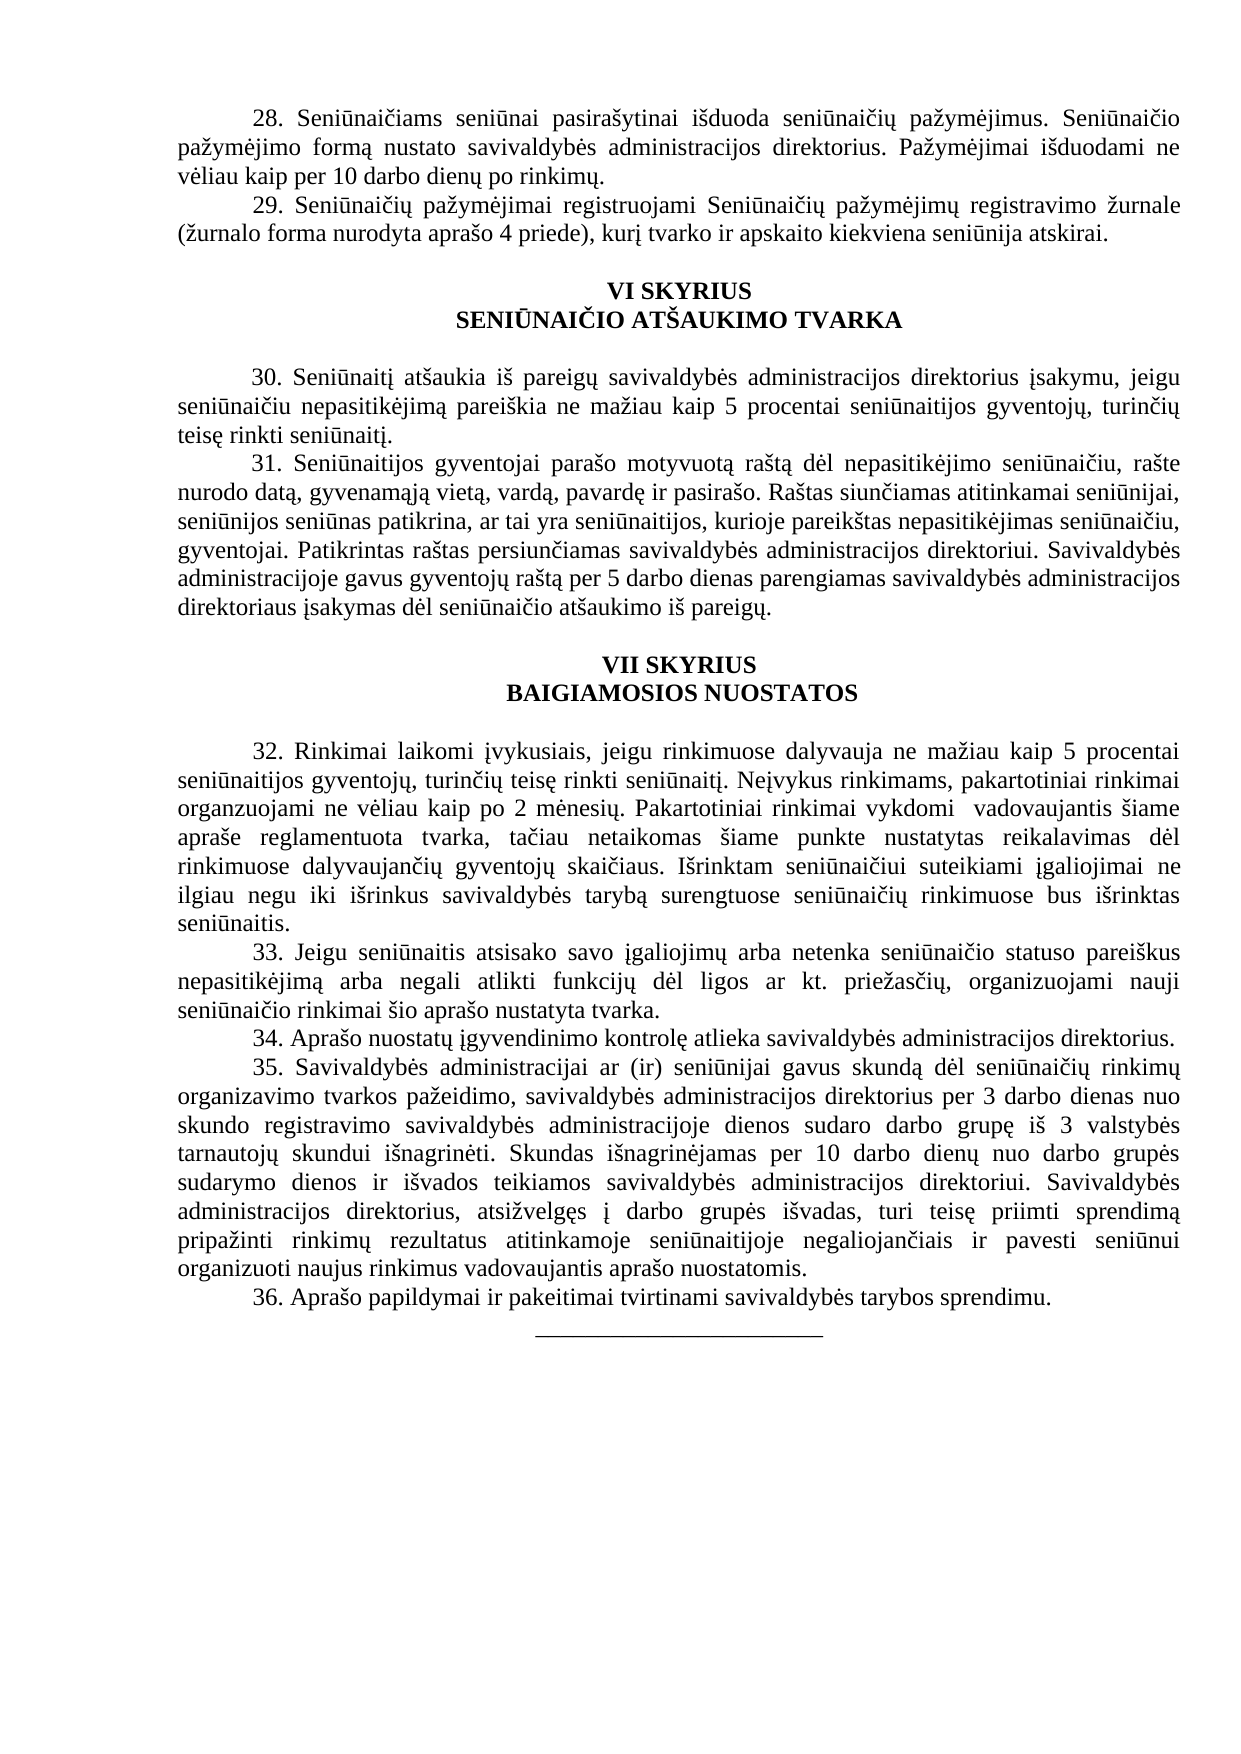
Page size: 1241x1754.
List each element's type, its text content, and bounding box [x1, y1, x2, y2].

text 32. Rinkimai laikomi įvykusiais, jeigu rinkimuose dalyvauja ne mažiau kaip 5 procentai seniūnaitijos gyventojų, turinčių teisę rinkti seniūnaitį. Neįvykus rinkimams, pakartotiniai rinkimai organzuojami ne vėliau kaip po 2 mėnesių. Pakartotiniai rinkimai vykdomi vadovaujantis šiame apraše reglamentuota tvarka, tačiau netaikomas šiame punkte nustatytas reikalavimas dėl rinkimuose dalyvaujančių gyventojų skaičiaus. Išrinktam seniūnaičiui suteikiami įgaliojimai ne ilgiau negu iki išrinkus savivaldybės tarybą surengtuose seniūnaičių rinkimuose bus išrinktas seniūnaitis. [177, 736, 1181, 937]
text SENIŪNAIČIO ATŠAUKIMO TVARKA [177, 305, 1181, 333]
text 35. Savivaldybės administracijai ar (ir) seniūnijai gavus skundą dėl seniūnaičių rinkimų organizavimo tvarkos pažeidimo, savivaldybės administracijos direktorius per 3 darbo dienas nuo skundo registravimo savivaldybės administracijoje dienos sudaro darbo grupę iš 3 valstybės tarnautojų skundui išnagrinėti. Skundas išnagrinėjamas per 10 darbo dienų nuo darbo grupės sudarymo dienos ir išvados teikiamos savivaldybės administracijos direktoriui. Savivaldybės administracijos direktorius, atsižvelgęs į darbo grupės išvadas, turi teisę priimti sprendimą pripažinti rinkimų rezultatus atitinkamoje seniūnaitijoje negaliojančiais ir pavesti seniūnui organizuoti naujus rinkimus vadovaujantis aprašo nuostatomis. [177, 1052, 1181, 1282]
text _______________________ [177, 1311, 1181, 1340]
text 31. Seniūnaitijos gyventojai parašo motyvuotą raštą dėl nepasitikėjimo seniūnaičiu, rašte nurodo datą, gyvenamąją vietą, vardą, pavardę ir pasirašo. Raštas siunčiamas atitinkamai seniūnijai, seniūnijos seniūnas patikrina, ar tai yra seniūnaitijos, kurioje pareikštas nepasitikėjimas seniūnaičiu, gyventojai. Patikrintas raštas persiunčiamas savivaldybės administracijos direktoriui. Savivaldybės administracijoje gavus gyventojų raštą per 5 darbo dienas parengiamas savivaldybės administracijos direktoriaus įsakymas dėl seniūnaičio atšaukimo iš pareigų. [177, 448, 1181, 621]
text VII SKYRIUS [177, 650, 1181, 678]
text 28. Seniūnaičiams seniūnai pasirašytinai išduoda seniūnaičių pažymėjimus. Seniūnaičio pažymėjimo formą nustato savivaldybės administracijos direktorius. Pažymėjimai išduodami ne vėliau kaip per 10 darbo dienų po rinkimų. [177, 103, 1181, 190]
text 30. Seniūnaitį atšaukia iš pareigų savivaldybės administracijos direktorius įsakymu, jeigu seniūnaičiu nepasitikėjimą pareiškia ne mažiau kaip 5 procentai seniūnaitijos gyventojų, turinčių teisę rinkti seniūnaitį. [177, 362, 1181, 448]
text BAIGIAMOSIOS NUOSTATOS [177, 678, 1181, 707]
text 33. Jeigu seniūnaitis atsisako savo įgaliojimų arba netenka seniūnaičio statuso pareiškus nepasitikėjimą arba negali atlikti funkcijų dėl ligos ar kt. priežasčių, organizuojami nauji seniūnaičio rinkimai šio aprašo nustatyta tvarka. [177, 937, 1181, 1023]
text 34. Aprašo nuostatų įgyvendinimo kontrolę atlieka savivaldybės administracijos direktorius. [177, 1023, 1181, 1052]
text 29. Seniūnaičių pažymėjimai registruojami Seniūnaičių pažymėjimų registravimo žurnale (žurnalo forma nurodyta aprašo 4 priede), kurį tvarko ir apskaito kiekviena seniūnija atskirai. [177, 190, 1181, 247]
text VI SKYRIUS [177, 276, 1181, 305]
text 36. Aprašo papildymai ir pakeitimai tvirtinami savivaldybės tarybos sprendimu. [177, 1282, 1181, 1311]
